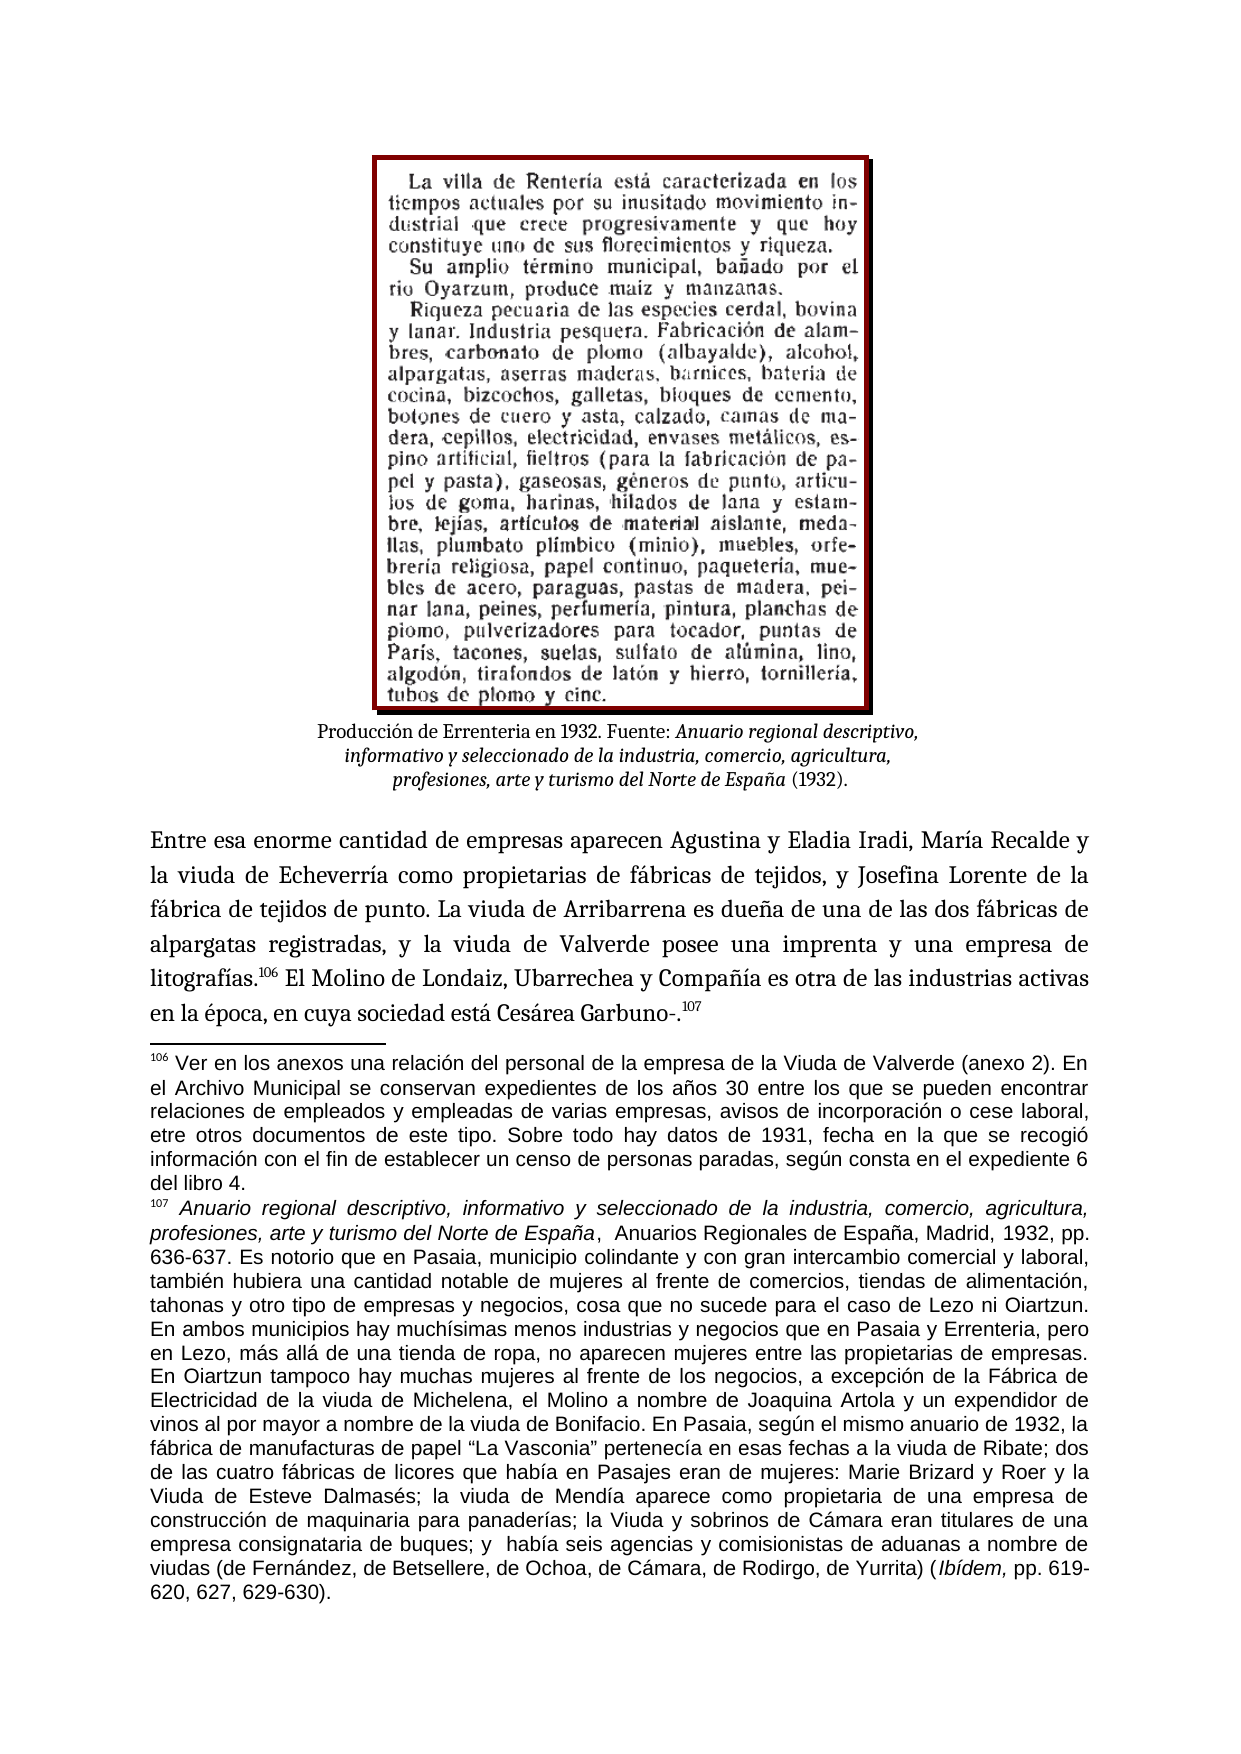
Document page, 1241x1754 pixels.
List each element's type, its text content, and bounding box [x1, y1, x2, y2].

text Entre esa enorme cantidad de empresas aparecen Agustina y Eladia Iradi, María Recalde y la viuda de Echeverría como propietarias de fábricas de tejidos, y Josefina Lorente de la fábrica de tejidos de punto. La viuda de Arribarrena es dueña de una de las dos fábricas de alpargatas registradas, y la viuda de Valverde posee una imprenta y una empresa de litografías. El Molino de Londaiz, Ubarrechea y Compañía es otra de las industrias activas en la época, en cuya sociedad está Cesárea Garbuno-. [150, 826, 1090, 1027]
text profesiones, arte y turismo del Norte de España (1932). [150, 768, 1090, 792]
text Anuario regional descriptivo, informativo y seleccionado de la industria, comercio, agricultura, profesiones, arte y turismo del Norte de España, Anuarios Regionales de España, Madrid, 1932, pp. 636-637. Es notorio que en Pasaia, municipio colindante y con gran intercambio comercial y laboral, también hubiera una cantidad notable de mujeres al frente de comercios, tiendas de alimentación, tahonas y otro tipo de empresas y negocios, cosa que no sucede para el caso de Lezo ni Oiartzun. En ambos municipios hay muchísimas menos industrias y negocios que en Pasaia y Errenteria, pero en Lezo, más allá de una tienda de ropa, no aparecen mujeres entre las propietarias de empresas. En Oiartzun tampoco hay muchas mujeres al frente de los negocios, a excepción de la Fábrica de Electricidad de la viuda de Michelena, el Molino a nombre de Joaquina Artola y un expendidor de vinos al por mayor a nombre de la viuda de Bonifacio. En Pasaia, según el mismo anuario de 1932, la fábrica de manufacturas de papel “La Vasconia” pertenecía en esas fechas a la viuda de Ribate; dos de las cuatro fábricas de licores que había en Pasajes eran de mujeres: Marie Brizard y Roer y la Viuda de Esteve Dalmasés; la viuda de Mendía aparece como propietaria de una empresa de construcción de maquinaria para panaderías; la Viuda y sobrinos de Cámara eran titulares de una empresa consignataria de buques; y había seis agencias y comisionistas de aduanas a nombre de viudas (de Fernández, de Betsellere, de Ochoa, de Cámara, de Rodirgo, de Yurrita) (Ibídem, pp. 619-620, 627, 629-630). [150, 1195, 1090, 1604]
text informativo y seleccionado de la industria, comercio, agricultura, [150, 744, 1090, 768]
text Ver en los anexos una relación del personal de la empresa de la Viuda de Valverde (anexo 2). En el Archivo Municipal se conservan expedientes de los años 30 entre los que se pueden encontrar relaciones de empleados y empleadas de varias empresas, avisos de incorporación o cese laboral, etre otros documentos de este tipo. Sobre todo hay datos de 1931, fecha en la que se recogió información con el fin de establecer un censo de personas paradas, según consta en el expediente 6 del libro 4. [150, 1050, 1090, 1195]
text Producción de Errenteria en 1932. Fuente: Anuario regional descriptivo, [150, 720, 1090, 744]
